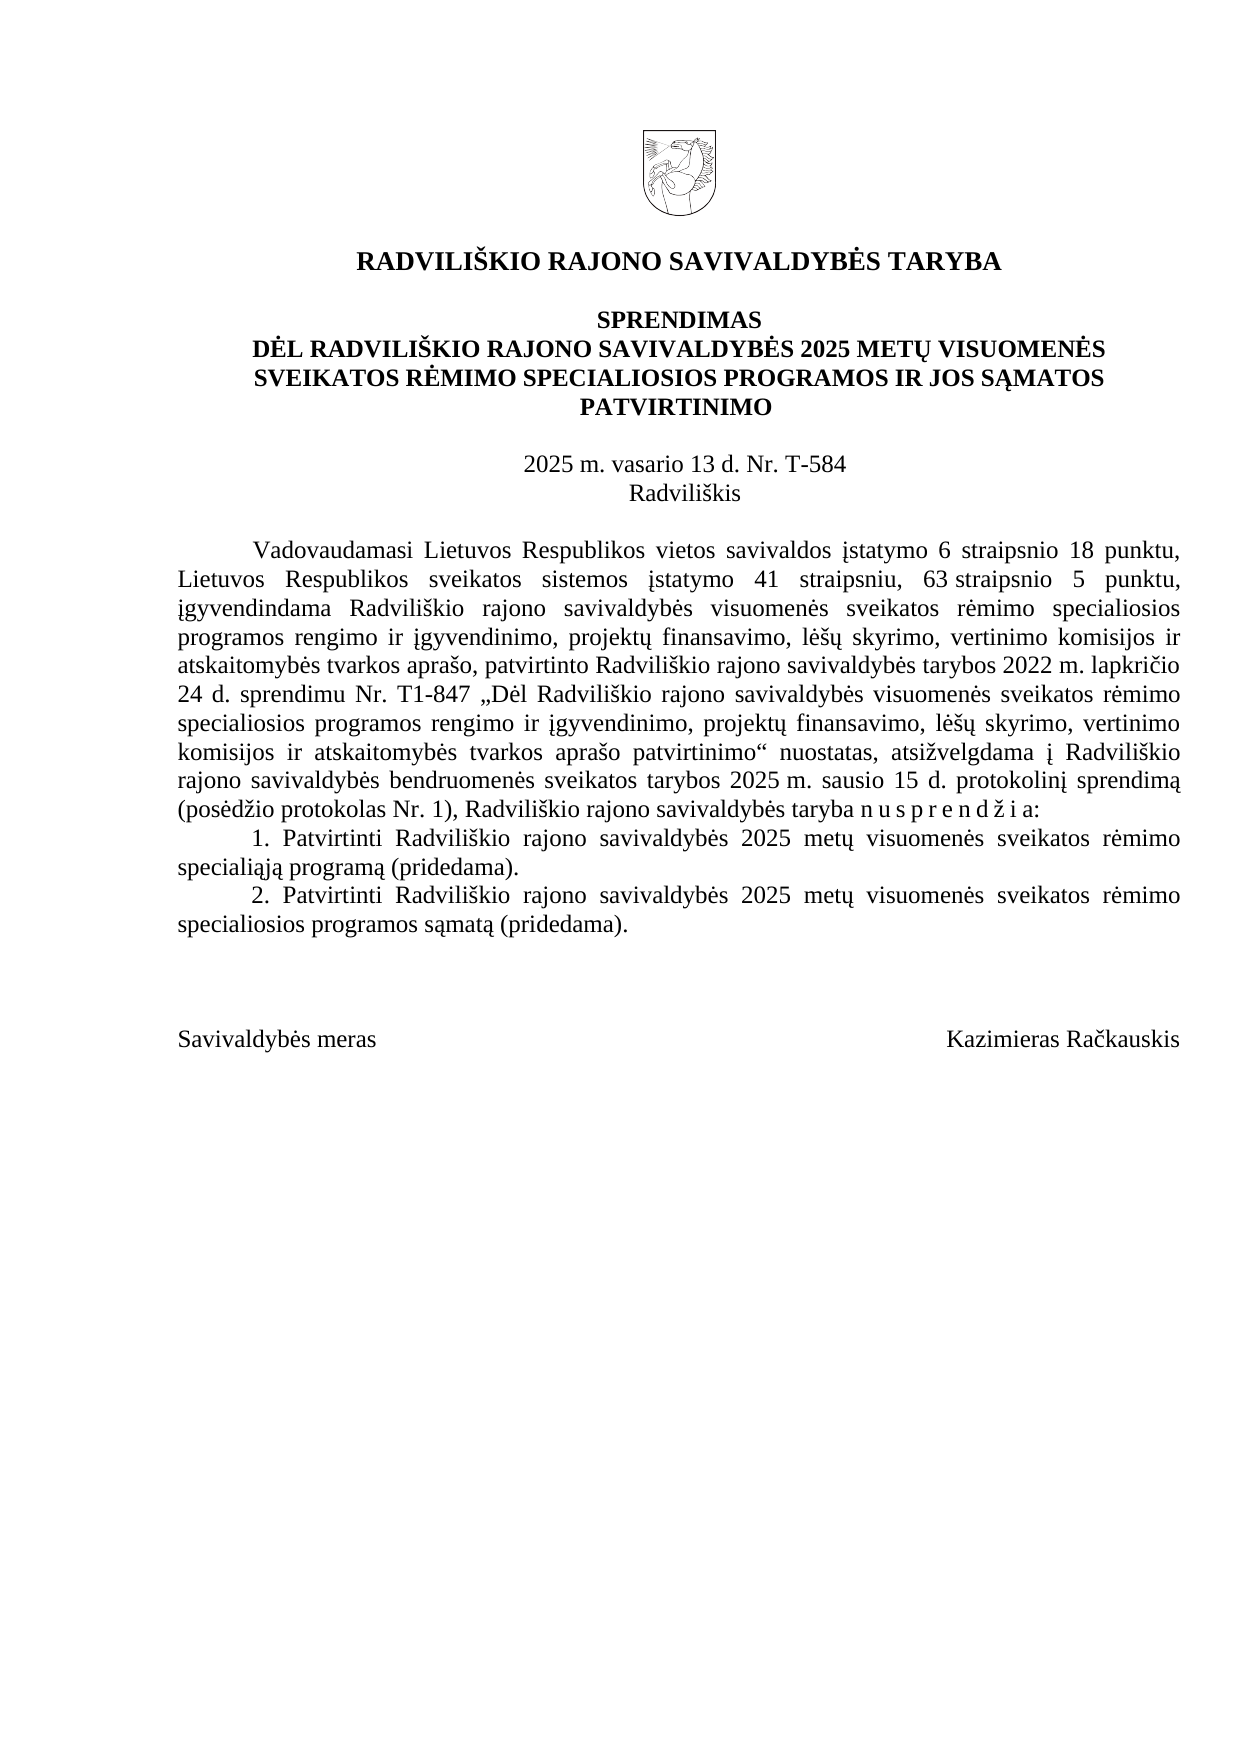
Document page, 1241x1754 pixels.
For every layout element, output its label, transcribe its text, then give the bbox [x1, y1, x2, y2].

text Savivaldybės meras Kazimieras Račkauskis [177, 1024, 1181, 1082]
text 2025 m. vasario 13 d. Nr. T-584 [188, 449, 1181, 478]
text Vadovaudamasi Lietuvos Respublikos vietos savivaldos įstatymo 6 straipsnio 18 punktu, Lietuvos Respublikos sveikatos sistemos įstatymo 41 straipsniu, 63 straipsnio 5 punktu, įgyvendindama Radviliškio rajono savivaldybės visuomenės sveikatos rėmimo specialiosios programos rengimo ir įgyvendinimo, projektų finansavimo, lėšų skyrimo, vertinimo komisijos ir atskaitomybės tvarkos aprašo, patvirtinto Radviliškio rajono savivaldybės tarybos 2022 m. lapkričio 24 d. sprendimu Nr. T1-847 „Dėl Radviliškio rajono savivaldybės visuomenės sveikatos rėmimo specialiosios programos rengimo ir įgyvendinimo, projektų finansavimo, lėšų skyrimo, vertinimo komisijos ir atskaitomybės tvarkos aprašo patvirtinimo“ nuostatas, atsižvelgdama į Radviliškio rajono savivaldybės bendruomenės sveikatos tarybos 2025 m. sausio 15 d. protokolinį sprendimą (posėdžio protokolas Nr. 1), Radviliškio rajono savivaldybės taryba nusprendžia: [177, 535, 1181, 823]
text RADVILIŠKIO rajono savivaldybės taryba [177, 245, 1181, 277]
text 1. Patvirtinti Radviliškio rajono savivaldybės 2025 metų visuomenės sveikatos rėmimo specialiąją programą (pridedama). [177, 823, 1181, 880]
text Dėl RADVILIŠKIO rajono savivaldybės 2025 metų Visuomenės sveikatos rėmimo specialiosios programos ir jos sąmatos PAtvirtinimo [177, 334, 1181, 420]
text 2. Patvirtinti Radviliškio rajono savivaldybės 2025 metų visuomenės sveikatos rėmimo specialiosios programos sąmatą (pridedama). [177, 880, 1181, 938]
text sprendimas [177, 305, 1181, 334]
text Radviliškis [188, 478, 1181, 507]
